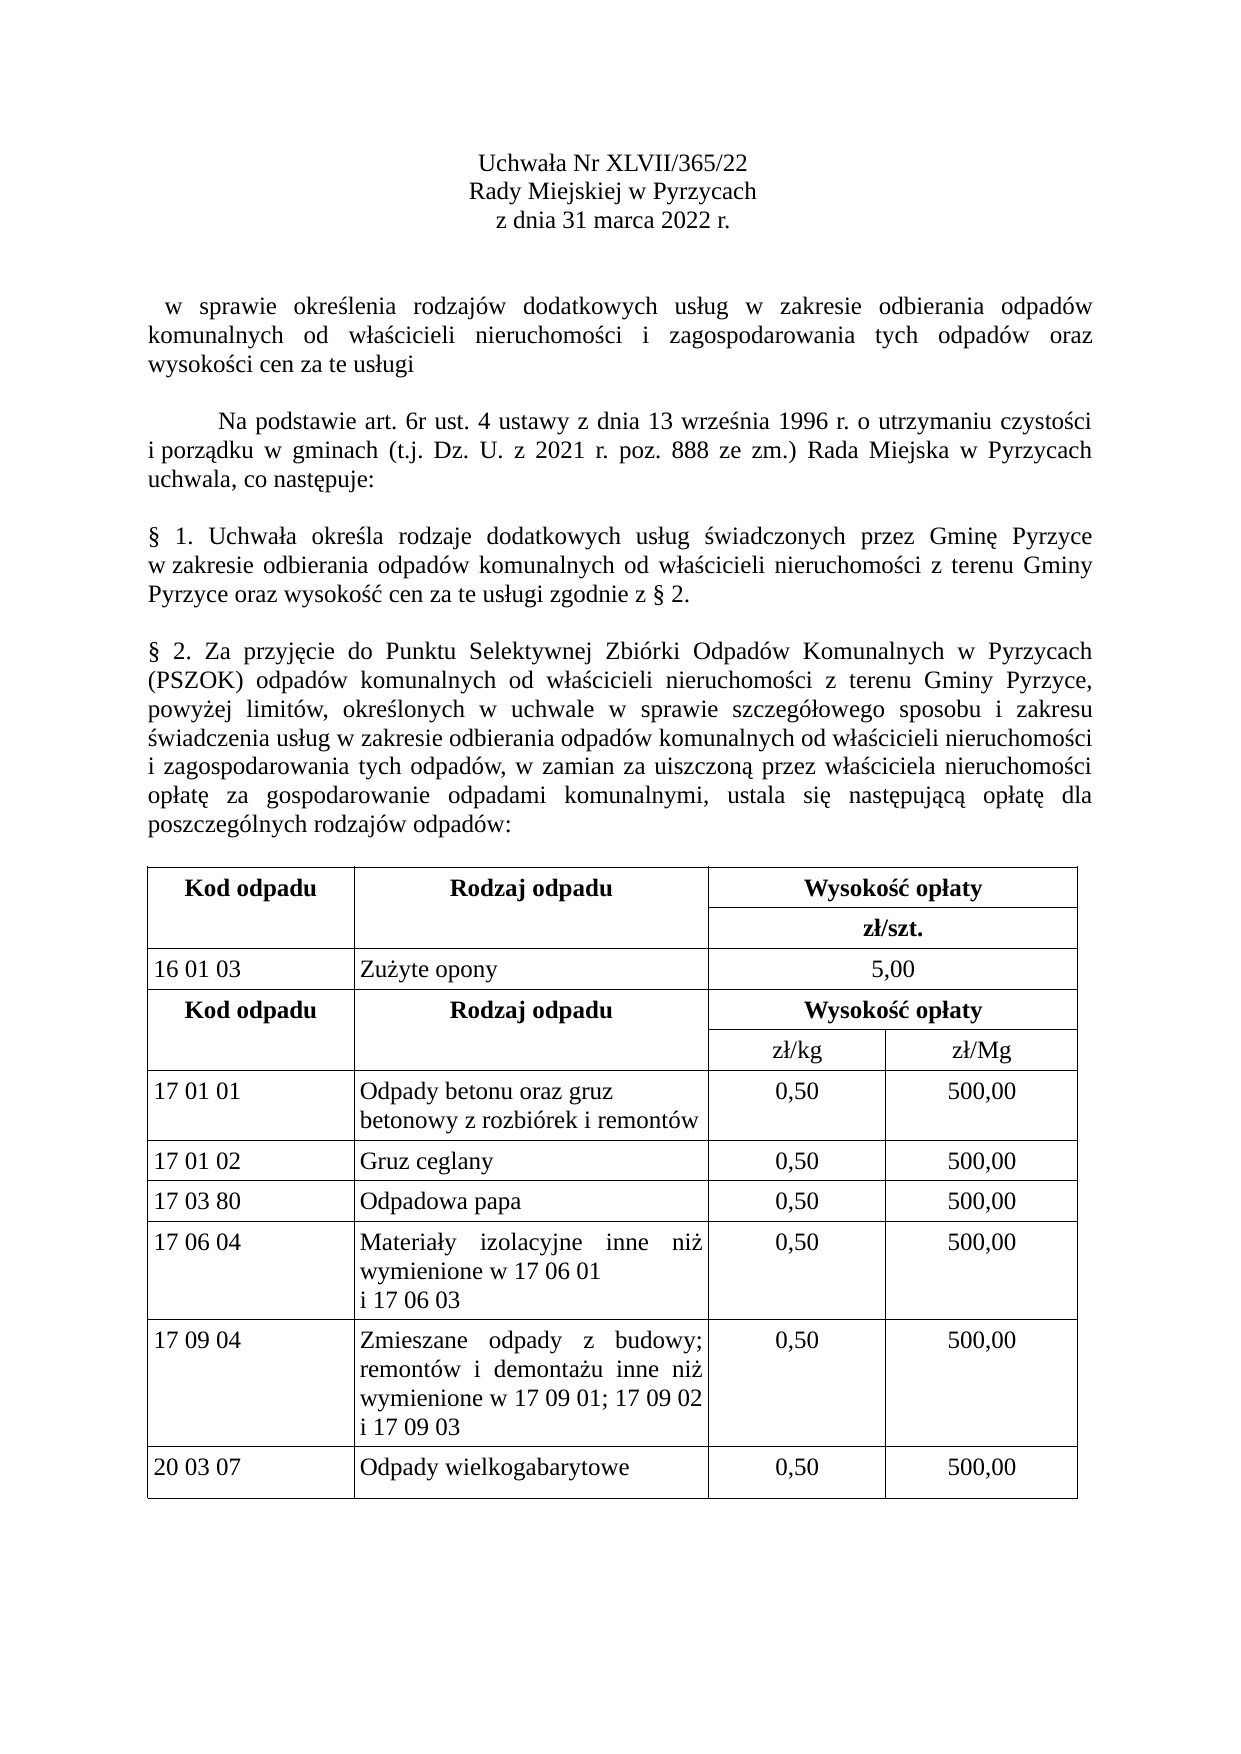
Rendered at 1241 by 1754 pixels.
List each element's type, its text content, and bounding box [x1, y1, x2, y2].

table_cell 0,50 [709, 1320, 885, 1446]
table_cell 17 03 80 [148, 1181, 354, 1221]
table_cell 500,00 [886, 1222, 1077, 1319]
text z dnia 31 marca 2022 r. [148, 205, 1078, 234]
text Na podstawie art. 6r ust. 4 ustawy z dnia 13 września 1996 r. o utrzymaniu czystości i porządku w gminach (t.j. Dz. U. z 2021 r. poz. 888 ze zm.) Rada Miejska w Pyrzycach uchwala, co następuje: [148, 406, 1093, 493]
table_cell Odpadowa papa [355, 1181, 708, 1221]
table_cell 17 06 04 [148, 1222, 354, 1319]
table_cell 16 01 03 [148, 949, 354, 988]
table_cell 17 01 01 [148, 1071, 354, 1139]
table_cell 500,00 [886, 1320, 1077, 1446]
table_cell zł/szt. [709, 908, 1077, 948]
table_cell Gruz ceglany [355, 1141, 708, 1180]
table_cell Odpady betonu oraz gruz betonowy z rozbiórek i remontów [355, 1071, 708, 1139]
table_cell Kod odpadu [148, 990, 354, 1070]
table_header Rodzaj odpadu [355, 868, 708, 948]
table_cell 500,00 [886, 1141, 1077, 1180]
table_header Wysokość opłaty [709, 868, 1077, 907]
table_cell 20 03 07 [148, 1447, 354, 1497]
text § 2. Za przyjęcie do Punktu Selektywnej Zbiórki Odpadów Komunalnych w Pyrzycach (PSZOK) odpadów komunalnych od właścicieli nieruchomości z terenu Gminy Pyrzyce, powyżej limitów, określonych w uchwale w sprawie szczegółowego sposobu i zakresu świadczenia usług w zakresie odbierania odpadów komunalnych od właścicieli nieruchomości i zagospodarowania tych odpadów, w zamian za uiszczoną przez właściciela nieruchomości opłatę za gospodarowanie odpadami komunalnymi, ustala się następującą opłatę dla poszczególnych rodzajów odpadów: [148, 636, 1093, 838]
text Rady Miejskiej w Pyrzycach [148, 176, 1078, 205]
table_cell 0,50 [709, 1222, 885, 1319]
table_cell 0,50 [709, 1141, 885, 1180]
table_cell 0,50 [709, 1181, 885, 1221]
table_header Kod odpadu [148, 868, 354, 948]
table_cell 500,00 [886, 1447, 1077, 1497]
text Uchwała Nr XLVII/365/22 [148, 148, 1078, 176]
table_cell Wysokość opłaty [709, 990, 1077, 1029]
table_cell 500,00 [886, 1071, 1077, 1139]
table_cell 17 09 04 [148, 1320, 354, 1446]
table_cell Zużyte opony [355, 949, 708, 988]
table_cell zł/kg [709, 1030, 885, 1070]
table_cell 17 01 02 [148, 1141, 354, 1180]
table_cell Rodzaj odpadu [355, 990, 708, 1070]
table_cell 0,50 [709, 1447, 885, 1497]
table_cell 5,00 [709, 949, 1077, 988]
text w sprawie określenia rodzajów dodatkowych usług w zakresie odbierania odpadów komunalnych od właścicieli nieruchomości i zagospodarowania tych odpadów oraz wysokości cen za te usługi [148, 291, 1093, 378]
table_cell Materiały izolacyjne inne niż wymienione w 17 06 01 i 17 06 03 [355, 1222, 708, 1319]
table_cell 0,50 [709, 1071, 885, 1139]
text § 1. Uchwała określa rodzaje dodatkowych usług świadczonych przez Gminę Pyrzyce w zakresie odbierania odpadów komunalnych od właścicieli nieruchomości z terenu Gminy Pyrzyce oraz wysokość cen za te usługi zgodnie z § 2. [148, 493, 1093, 608]
table_cell zł/Mg [886, 1030, 1077, 1070]
table_cell 500,00 [886, 1181, 1077, 1221]
table_cell Zmieszane odpady z budowy; remontów i demontażu inne niż wymienione w 17 09 01; 17 09 02 i 17 09 03 [355, 1320, 708, 1446]
table_cell Odpady wielkogabarytowe [355, 1447, 708, 1497]
